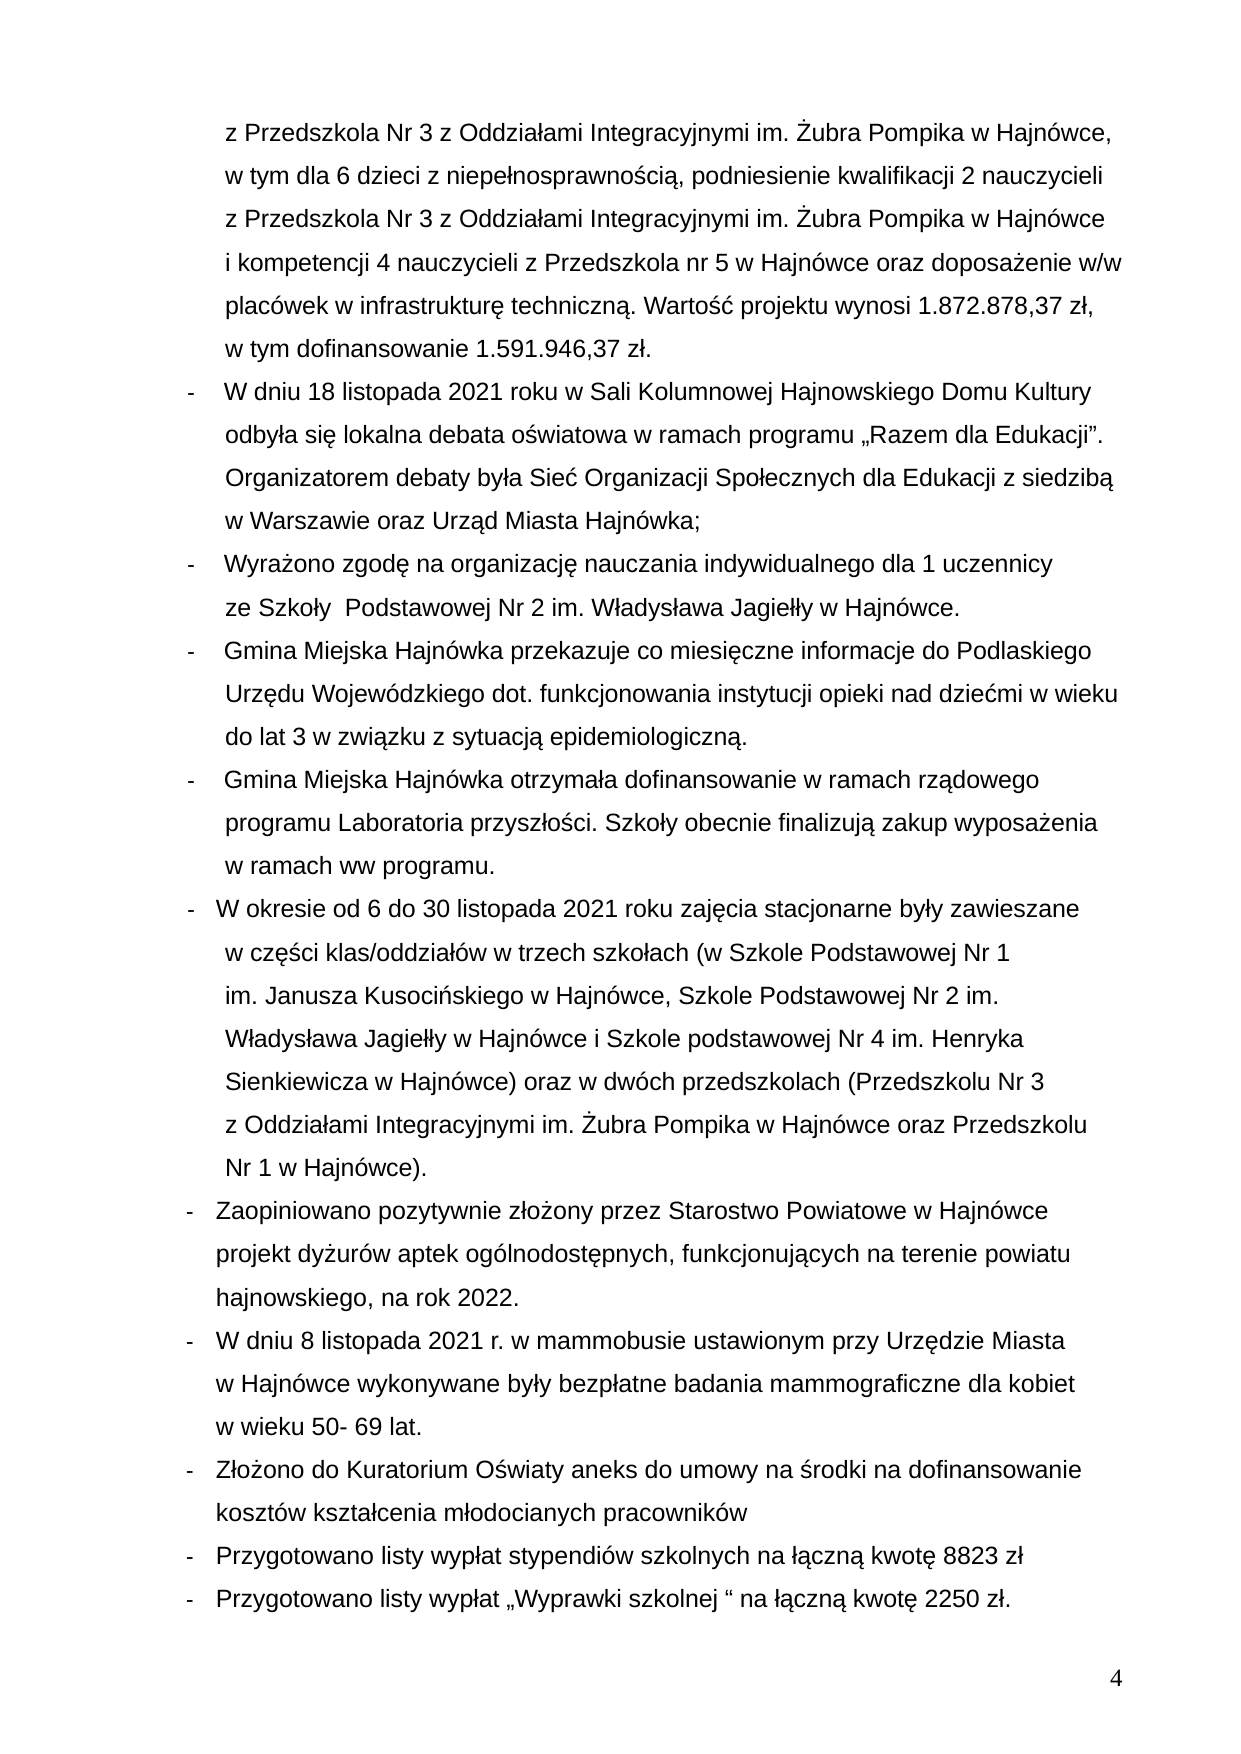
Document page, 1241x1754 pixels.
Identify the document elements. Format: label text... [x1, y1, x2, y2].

list Przygotowano listy wypłat „Wyprawki szkolnej “ na łączną kwotę 2250 zł. [186, 1584, 1128, 1613]
list W dniu 8 listopada 2021 r. w mammobusie ustawionym przy Urzędzie Miasta w Hajnówce wykonywane były bezpłatne badania mammograficzne dla kobiet w wieku 50- 69 lat. [186, 1326, 1128, 1441]
list Zaopiniowano pozytywnie złożony przez Starostwo Powiatowe w Hajnówce projekt dyżurów aptek ogólnodostępnych, funkcjonujących na terenie powiatu hajnowskiego, na rok 2022. [186, 1196, 1128, 1311]
list Przygotowano listy wypłat stypendiów szkolnych na łączną kwotę 8823 zł [186, 1541, 1128, 1570]
list Gmina Miejska Hajnówka otrzymała dofinansowanie w ramach rządowego programu Laboratoria przyszłości. Szkoły obecnie finalizują zakup wyposażenia w ramach ww programu. [187, 765, 1128, 880]
list Złożono do Kuratorium Oświaty aneks do umowy na środki na dofinansowanie kosztów kształcenia młodocianych pracowników [186, 1455, 1128, 1527]
list W okresie od 6 do 30 listopada 2021 roku zajęcia stacjonarne były zawieszane w części klas/oddziałów w trzech szkołach (w Szkole Podstawowej Nr 1 im. Janusza Kusocińskiego w Hajnówce, Szkole Podstawowej Nr 2 im. Władysława Jagiełły w Hajnówce i Szkole podstawowej Nr 4 im. Henryka Sienkiewicza w Hajnówce) oraz w dwóch przedszkolach (Przedszkolu Nr 3 z Oddziałami Integracyjnymi im. Żubra Pompika w Hajnówce oraz Przedszkolu Nr 1 w Hajnówce). [187, 894, 1128, 1182]
list Gmina Miejska Hajnówka przekazuje co miesięczne informacje do Podlaskiego Urzędu Wojewódzkiego dot. funkcjonowania instytucji opieki nad dziećmi w wieku do lat 3 w związku z sytuacją epidemiologiczną. [187, 636, 1128, 751]
list Wyrażono zgodę na organizację nauczania indywidualnego dla 1 uczennicy ze Szkoły Podstawowej Nr 2 im. Władysława Jagiełły w Hajnówce. [187, 549, 1128, 621]
list z Przedszkola Nr 3 z Oddziałami Integracyjnymi im. Żubra Pompika w Hajnówce, w tym dla 6 dzieci z niepełnosprawnością, podniesienie kwalifikacji 2 nauczycieli z Przedszkola Nr 3 z Oddziałami Integracyjnymi im. Żubra Pompika w Hajnówce i kompetencji 4 nauczycieli z Przedszkola nr 5 w Hajnówce oraz doposażenie w/w placówek w infrastrukturę techniczną. Wartość projektu wynosi 1.872.878,37 zł, w tym dofinansowanie 1.591.946,37 zł. [187, 118, 1128, 362]
list W dniu 18 listopada 2021 roku w Sali Kolumnowej Hajnowskiego Domu Kultury odbyła się lokalna debata oświatowa w ramach programu „Razem dla Edukacji”. Organizatorem debaty była Sieć Organizacji Społecznych dla Edukacji z siedzibą w Warszawie oraz Urząd Miasta Hajnówka; [187, 377, 1128, 535]
